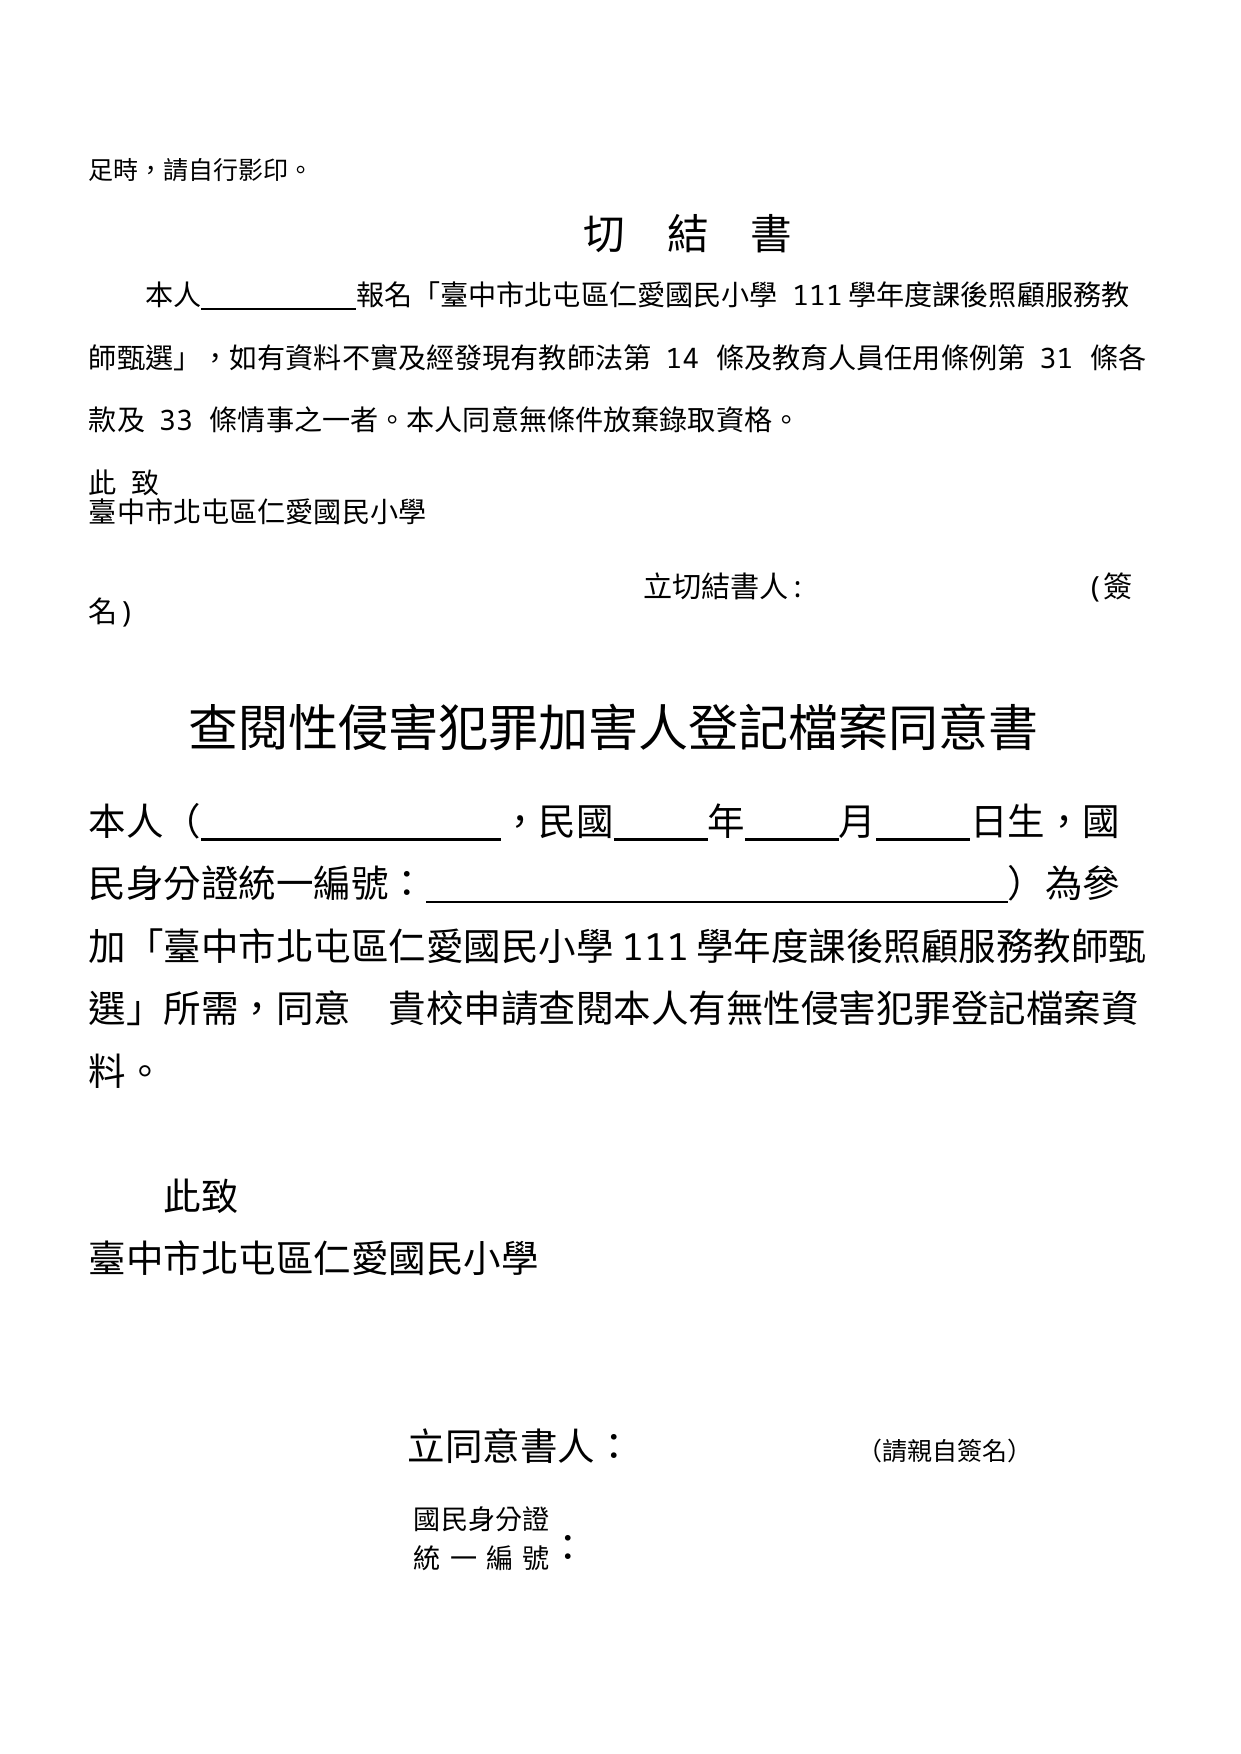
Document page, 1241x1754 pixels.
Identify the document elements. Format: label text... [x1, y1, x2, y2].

text 此 致 [89, 439, 1152, 502]
text 本人（ ，民國 年 月 日生，國民身分證統一編號： ）為參加「臺中市北屯區仁愛國民小學111學年度課後照顧服務教師甄選」所需，同意 貴校申請查閱本人有無性侵害犯罪登記檔案資料。 [89, 777, 1152, 1089]
text 立同意書人： （請親自簽名） [89, 1402, 1152, 1464]
text 足時，請自行影印。 [89, 127, 1152, 189]
text 切 結 書 [89, 189, 1152, 252]
text 本人 報名「臺中市北屯區仁愛國民小學 111學年度課後照顧服務教師甄選」，如有資料不實及經發現有教師法第 14 條及教育人員任用條例第 31 條各款及 33 條情事之一者。本人同意無條件放棄錄取資格。 [89, 252, 1152, 439]
text 臺中市北屯區仁愛國民小學 [89, 502, 1152, 527]
text 此致 [89, 1152, 1152, 1214]
text 立切結書人: (簽名) [89, 577, 1152, 627]
text 查閱性侵害犯罪加害人登記檔案同意書 [89, 652, 1152, 777]
text 臺中市北屯區仁愛國民小學 [89, 1214, 1152, 1277]
text 國民身分證統一編號： [89, 1464, 1152, 1589]
